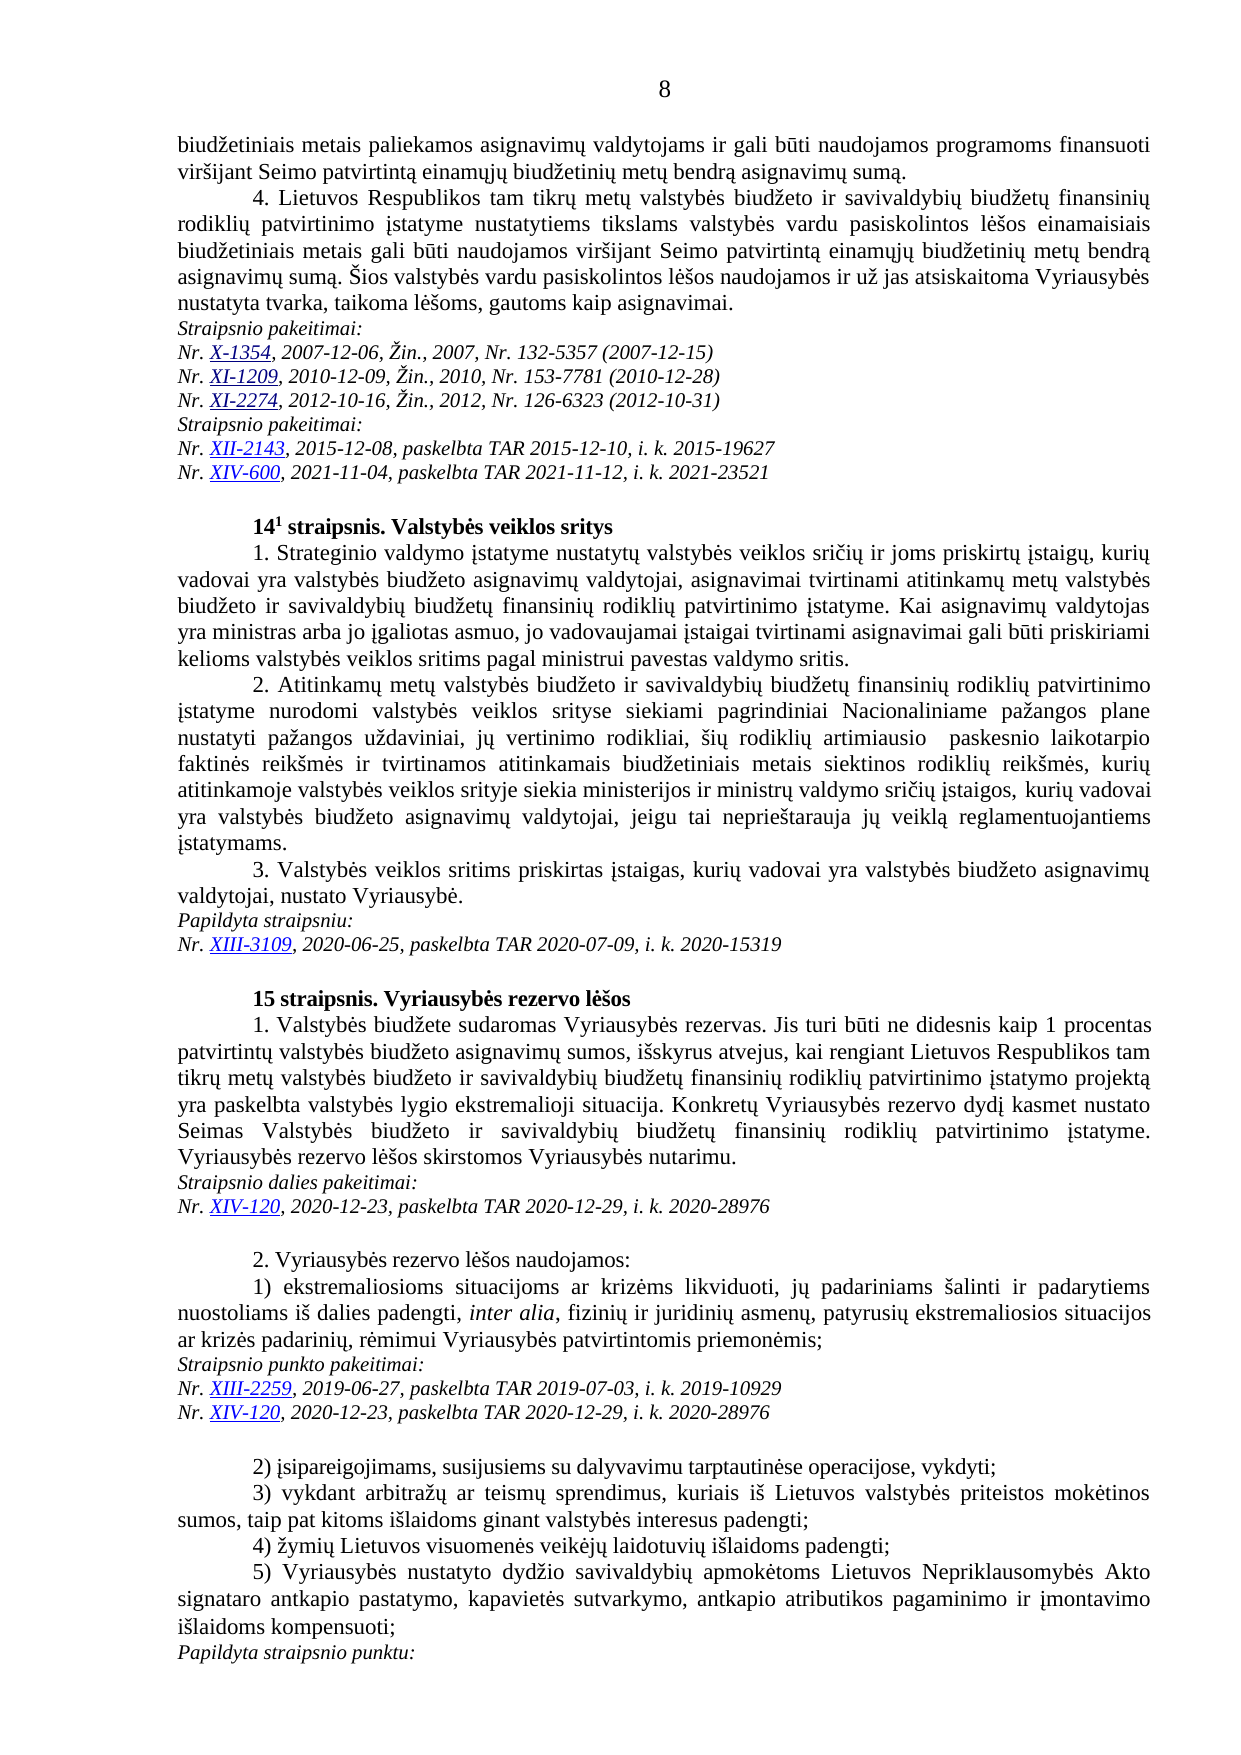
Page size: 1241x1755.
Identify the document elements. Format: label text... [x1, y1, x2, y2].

text 141 straipsnis. Valstybės veiklos sritys [177, 513, 1152, 539]
text Straipsnio pakeitimai: [177, 316, 1152, 340]
text 4) žymių Lietuvos visuomenės veikėjų laidotuvių išlaidoms padengti; [177, 1532, 1152, 1558]
text Straipsnio punkto pakeitimai: [177, 1352, 1152, 1376]
text biudžetiniais metais paliekamos asignavimų valdytojams ir gali būti naudojamos programoms finansuoti viršijant Seimo patvirtintą einamųjų biudžetinių metų bendrą asignavimų sumą. [177, 131, 1152, 184]
text 2) įsipareigojimams, susijusiems su dalyvavimu tarptautinėse operacijose, vykdyti; [177, 1453, 1152, 1479]
text Nr. XIII-3109, 2020-06-25, paskelbta TAR 2020-07-09, i. k. 2020-15319 [177, 932, 1152, 956]
text 1. Valstybės biudžete sudaromas Vyriausybės rezervas. Jis turi būti ne didesnis kaip 1 procentas patvirtintų valstybės biudžeto asignavimų sumos, išskyrus atvejus, kai rengiant Lietuvos Respublikos tam tikrų metų valstybės biudžeto ir savivaldybių biudžetų finansinių rodiklių patvirtinimo įstatymo projektą yra paskelbta valstybės lygio ekstremalioji situacija. Konkretų Vyriausybės rezervo dydį kasmet nustato Seimas Valstybės biudžeto ir savivaldybių biudžetų finansinių rodiklių patvirtinimo įstatyme. Vyriausybės rezervo lėšos skirstomos Vyriausybės nutarimu. [177, 1012, 1152, 1170]
text Straipsnio pakeitimai: [177, 412, 1152, 436]
text Papildyta straipsniu: [177, 908, 1152, 932]
text 15 straipsnis. Vyriausybės rezervo lėšos [177, 985, 1152, 1012]
text 1) ekstremaliosioms situacijoms ar krizėms likviduoti, jų padariniams šalinti ir padarytiems nuostoliams iš dalies padengti, inter alia, fizinių ir juridinių asmenų, patyrusių ekstremaliosios situacijos ar krizės padarinių, rėmimui Vyriausybės patvirtintomis priemonėmis; [177, 1273, 1152, 1352]
text 2. Vyriausybės rezervo lėšos naudojamos: [177, 1247, 1152, 1273]
text Nr. XIII-2259, 2019-06-27, paskelbta TAR 2019-07-03, i. k. 2019-10929 [177, 1376, 1152, 1400]
text 2. Atitinkamų metų valstybės biudžeto ir savivaldybių biudžetų finansinių rodiklių patvirtinimo įstatyme nurodomi valstybės veiklos srityse siekiami pagrindiniai Nacionaliniame pažangos plane nustatyti pažangos uždaviniai, jų vertinimo rodikliai, šių rodiklių artimiausio paskesnio laikotarpio faktinės reikšmės ir tvirtinamos atitinkamais biudžetiniais metais siektinos rodiklių reikšmės, kurių atitinkamoje valstybės veiklos srityje siekia ministerijos ir ministrų valdymo sričių įstaigos, kurių vadovai yra valstybės biudžeto asignavimų valdytojai, jeigu tai neprieštarauja jų veiklą reglamentuojantiems įstatymams. [177, 671, 1152, 856]
text Straipsnio dalies pakeitimai: [177, 1170, 1152, 1194]
text Nr. XIV-600, 2021-11-04, paskelbta TAR 2021-11-12, i. k. 2021-23521 [177, 460, 1152, 484]
text Nr. X-1354, 2007-12-06, Žin., 2007, Nr. 132-5357 (2007-12-15) [177, 340, 1152, 364]
text 4. Lietuvos Respublikos tam tikrų metų valstybės biudžeto ir savivaldybių biudžetų finansinių rodiklių patvirtinimo įstatyme nustatytiems tikslams valstybės vardu pasiskolintos lėšos einamaisiais biudžetiniais metais gali būti naudojamos viršijant Seimo patvirtintą einamųjų biudžetinių metų bendrą asignavimų sumą. Šios valstybės vardu pasiskolintos lėšos naudojamos ir už jas atsiskaitoma Vyriausybės nustatyta tvarka, taikoma lėšoms, gautoms kaip asignavimai. [177, 184, 1152, 316]
text 1. Strateginio valdymo įstatyme nustatytų valstybės veiklos sričių ir joms priskirtų įstaigų, kurių vadovai yra valstybės biudžeto asignavimų valdytojai, asignavimai tvirtinami atitinkamų metų valstybės biudžeto ir savivaldybių biudžetų finansinių rodiklių patvirtinimo įstatyme. Kai asignavimų valdytojas yra ministras arba jo įgaliotas asmuo, jo vadovaujamai įstaigai tvirtinami asignavimai gali būti priskiriami kelioms valstybės veiklos sritims pagal ministrui pavestas valdymo sritis. [177, 539, 1152, 671]
text Nr. XI-1209, 2010-12-09, Žin., 2010, Nr. 153-7781 (2010-12-28) [177, 364, 1152, 388]
text 3. Valstybės veiklos sritims priskirtas įstaigas, kurių vadovai yra valstybės biudžeto asignavimų valdytojai, nustato Vyriausybė. [177, 856, 1152, 908]
text Nr. XII-2143, 2015-12-08, paskelbta TAR 2015-12-10, i. k. 2015-19627 [177, 436, 1152, 460]
text 3) vykdant arbitražų ar teismų sprendimus, kuriais iš Lietuvos valstybės priteistos mokėtinos sumos, taip pat kitoms išlaidoms ginant valstybės interesus padengti; [177, 1479, 1152, 1532]
text Nr. XI-2274, 2012-10-16, Žin., 2012, Nr. 126-6323 (2012-10-31) [177, 388, 1152, 412]
text Papildyta straipsnio punktu: [177, 1640, 1152, 1664]
text 5) Vyriausybės nustatyto dydžio savivaldybių apmokėtoms Lietuvos Nepriklausomybės Akto signataro antkapio pastatymo, kapavietės sutvarkymo, antkapio atributikos pagaminimo ir įmontavimo išlaidoms kompensuoti; [177, 1558, 1152, 1640]
text Nr. XIV-120, 2020-12-23, paskelbta TAR 2020-12-29, i. k. 2020-28976 [177, 1194, 1152, 1218]
text Nr. XIV-120, 2020-12-23, paskelbta TAR 2020-12-29, i. k. 2020-28976 [177, 1400, 1152, 1424]
